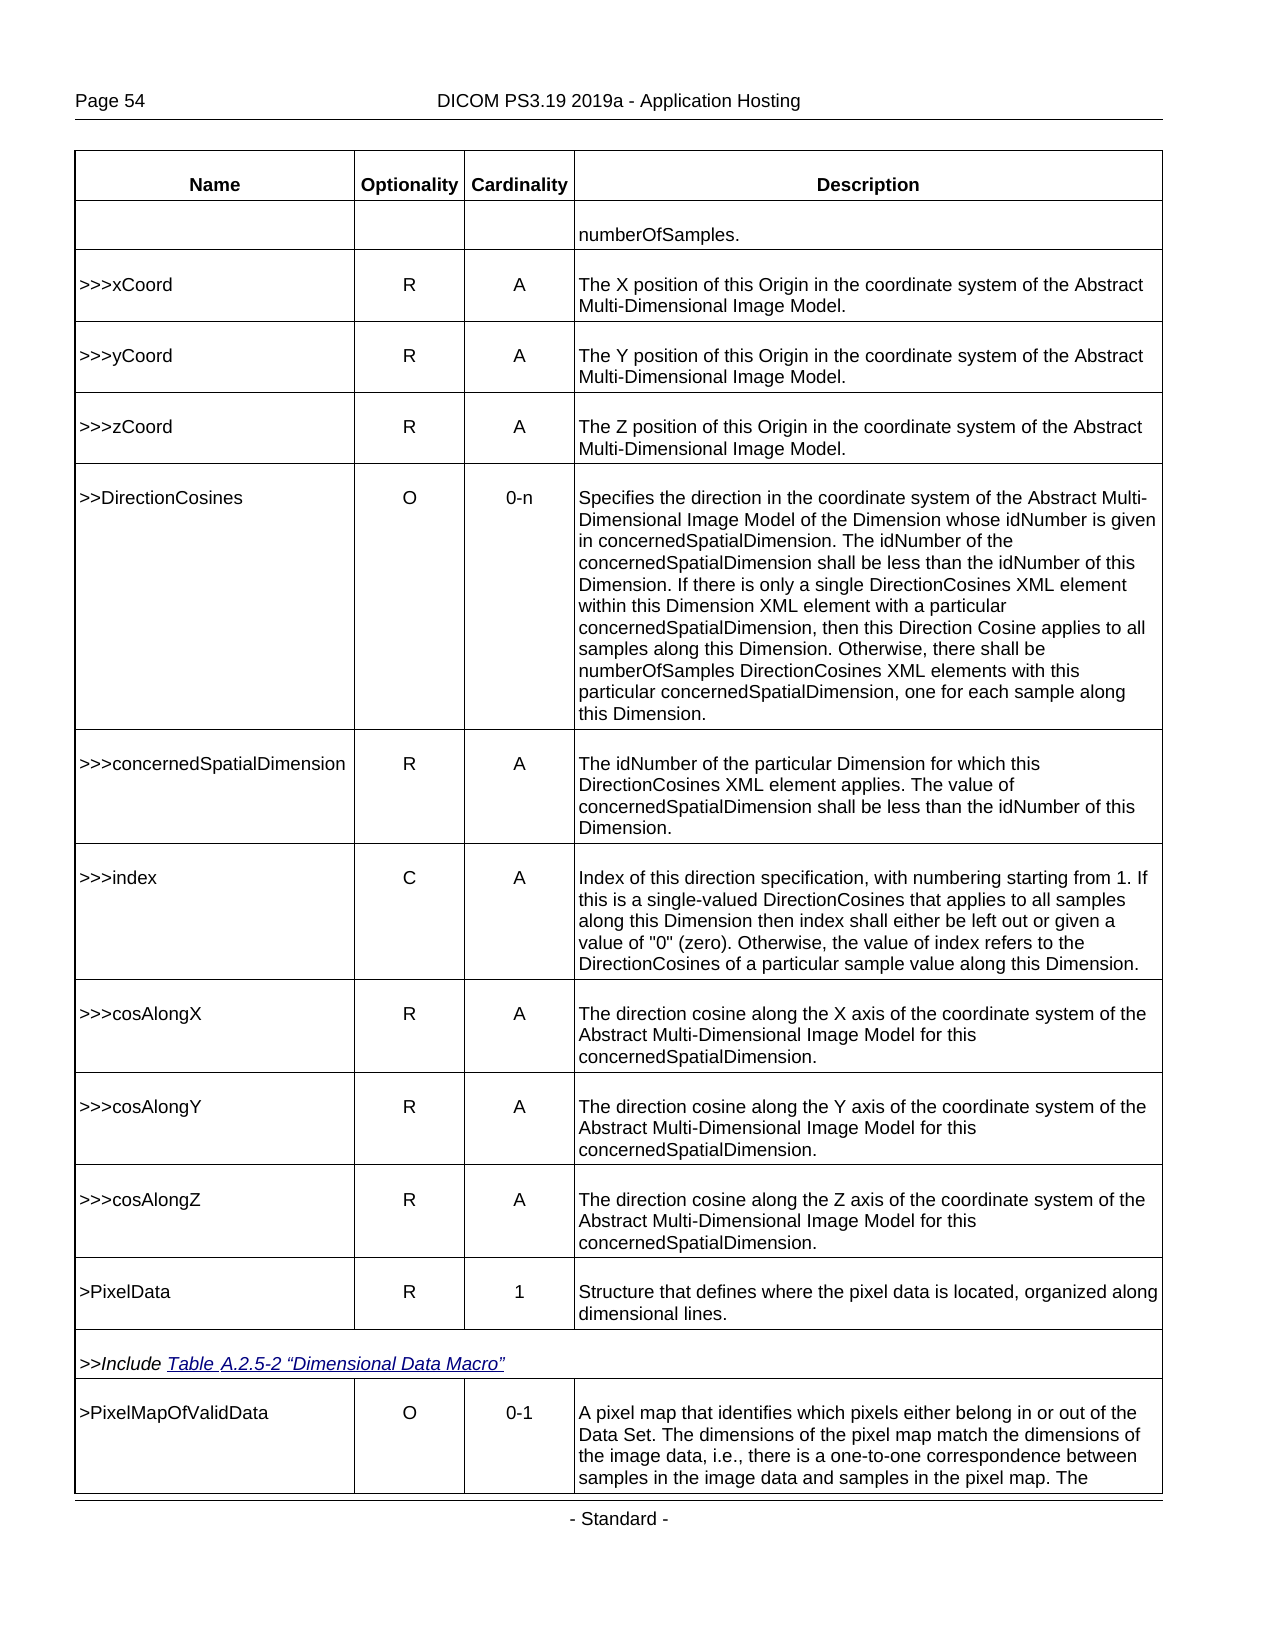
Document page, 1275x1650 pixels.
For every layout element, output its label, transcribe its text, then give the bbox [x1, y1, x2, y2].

table_cell A pixel map that identifies which pixels either belong in or out of the Data Set. The dimensions of the pixel map match the dimensions of the image data, i.e., there is a one-to-one correspondence between samples in the image data and samples in the pixel map. The [575, 1379, 1162, 1492]
table_cell A [465, 322, 574, 392]
table_cell >>>concernedSpatialDimension [76, 730, 354, 843]
table_cell >>>xCoord [76, 250, 354, 321]
table_cell The idNumber of the particular Dimension for which this DirectionCosines XML element applies. The value of concernedSpatialDimension shall be less than the idNumber of this Dimension. [575, 730, 1162, 843]
table_cell A [465, 1165, 574, 1257]
table_cell >>>cosAlongY [76, 1073, 354, 1164]
table_cell A [465, 844, 574, 979]
table_cell >>>cosAlongX [76, 980, 354, 1072]
table_cell Specifies the direction in the coordinate system of the Abstract Multi-Dimensional Image Model of the Dimension whose idNumber is given in concernedSpatialDimension. The idNumber of the concernedSpatialDimension shall be less than the idNumber of this Dimension. If there is only a single DirectionCosines XML element within this Dimension XML element with a particular concernedSpatialDimension, then this Direction Cosine applies to all samples along this Dimension. Otherwise, there shall be numberOfSamples DirectionCosines XML elements with this particular concernedSpatialDimension, one for each sample along this Dimension. [575, 464, 1162, 728]
table_cell The direction cosine along the X axis of the coordinate system of the Abstract Multi-Dimensional Image Model for this concernedSpatialDimension. [575, 980, 1162, 1072]
table_cell >>DirectionCosines [76, 464, 354, 728]
table_header Name [76, 151, 354, 200]
table_cell O [355, 464, 464, 728]
table_cell The Y position of this Origin in the coordinate system of the Abstract Multi-Dimensional Image Model. [575, 322, 1162, 392]
table_cell 0-n [465, 464, 574, 728]
table_cell The direction cosine along the Z axis of the coordinate system of the Abstract Multi-Dimensional Image Model for this concernedSpatialDimension. [575, 1165, 1162, 1257]
table_cell R [355, 1073, 464, 1164]
table_cell >>Include Table A.2.5-2 “Dimensional Data Macro” [76, 1330, 1162, 1378]
table_cell The Z position of this Origin in the coordinate system of the Abstract Multi-Dimensional Image Model. [575, 393, 1162, 463]
table_cell >>>zCoord [76, 393, 354, 463]
table_cell O [355, 1379, 464, 1492]
table_cell >PixelData [76, 1258, 354, 1328]
table_cell R [355, 1258, 464, 1328]
table_cell A [465, 980, 574, 1072]
table_header Cardinality [465, 151, 574, 200]
table_cell [465, 201, 574, 249]
table_cell [76, 201, 354, 249]
table_cell C [355, 844, 464, 979]
table_cell R [355, 980, 464, 1072]
table_cell A [465, 250, 574, 321]
table_cell A [465, 393, 574, 463]
table_cell 1 [465, 1258, 574, 1328]
table_cell Index of this direction specification, with numbering starting from 1. If this is a single-valued DirectionCosines that applies to all samples along this Dimension then index shall either be left out or given a value of "0" (zero). Otherwise, the value of index refers to the DirectionCosines of a particular sample value along this Dimension. [575, 844, 1162, 979]
table_header Optionality [355, 151, 464, 200]
table_header Description [575, 151, 1162, 200]
table_cell numberOfSamples. [575, 201, 1162, 249]
table_cell R [355, 250, 464, 321]
table_cell >>>index [76, 844, 354, 979]
table_cell 0-1 [465, 1379, 574, 1492]
table_cell >PixelMapOfValidData [76, 1379, 354, 1492]
table_cell >>>cosAlongZ [76, 1165, 354, 1257]
table_cell >>>yCoord [76, 322, 354, 392]
table_cell R [355, 1165, 464, 1257]
table_cell R [355, 322, 464, 392]
table_cell R [355, 730, 464, 843]
table_cell Structure that defines where the pixel data is located, organized along dimensional lines. [575, 1258, 1162, 1328]
table_cell A [465, 730, 574, 843]
table_cell R [355, 393, 464, 463]
table_cell The X position of this Origin in the coordinate system of the Abstract Multi-Dimensional Image Model. [575, 250, 1162, 321]
table_cell [355, 201, 464, 249]
table_cell A [465, 1073, 574, 1164]
table_cell The direction cosine along the Y axis of the coordinate system of the Abstract Multi-Dimensional Image Model for this concernedSpatialDimension. [575, 1073, 1162, 1164]
